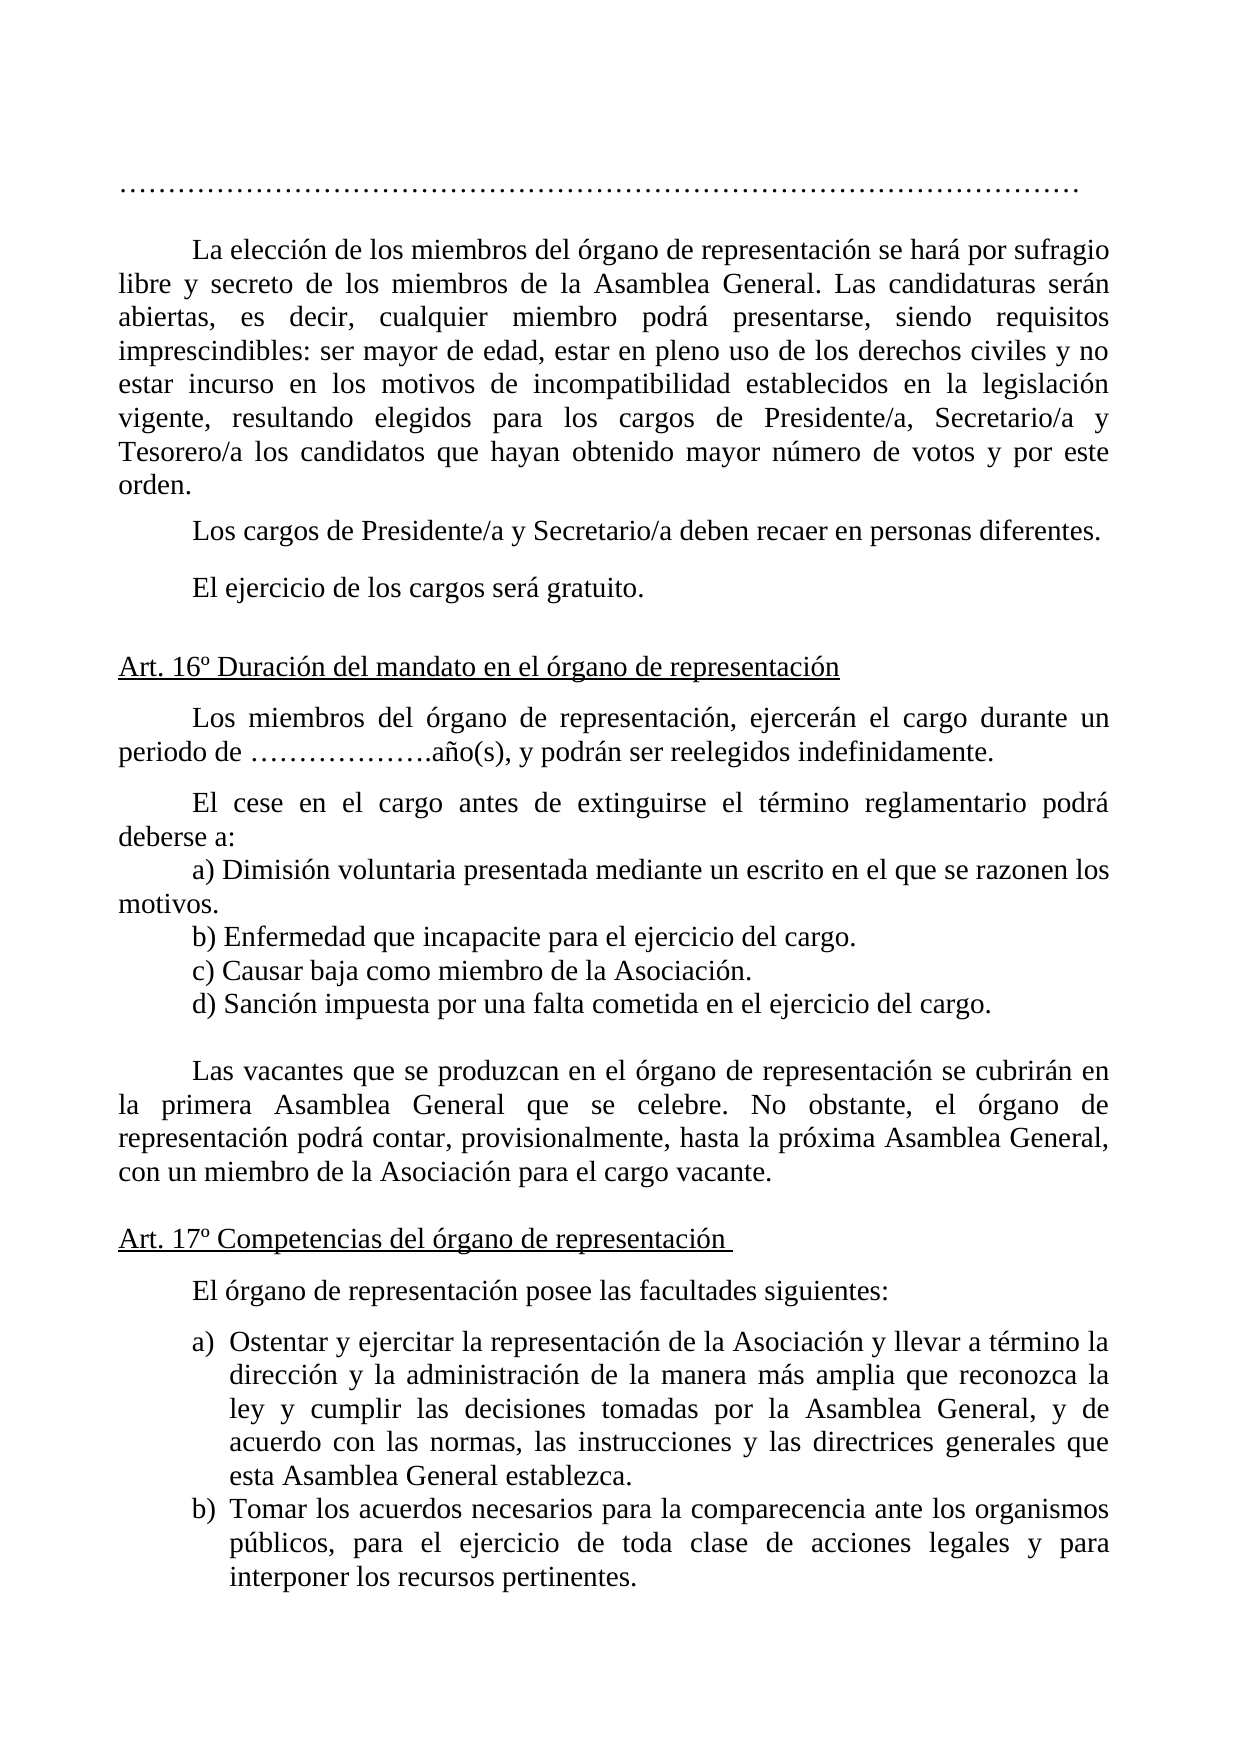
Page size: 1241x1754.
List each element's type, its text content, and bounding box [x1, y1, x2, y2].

text c) Causar baja como miembro de la Asociación. [118, 953, 1110, 986]
text El cese en el cargo antes de extinguirse el término reglamentario podrá deberse a: [118, 785, 1110, 852]
text Art. 17º Competencias del órgano de representación [118, 1221, 1110, 1255]
text La elección de los miembros del órgano de representación se hará por sufragio libre y secreto de los miembros de la Asamblea General. Las candidaturas serán abiertas, es decir, cualquier miembro podrá presentarse, siendo requisitos imprescindibles: ser mayor de edad, estar en pleno uso de los derechos civiles y no estar incurso en los motivos de incompatibilidad establecidos en la legislación vigente, resultando elegidos para los cargos de Presidente/a, Secretario/a y Tesorero/a los candidatos que hayan obtenido mayor número de votos y por este orden. [118, 232, 1110, 501]
text El órgano de representación posee las facultades siguientes: [118, 1273, 1110, 1306]
text d) Sanción impuesta por una falta cometida en el ejercicio del cargo. [118, 986, 1110, 1020]
text El ejercicio de los cargos será gratuito. [118, 570, 1110, 603]
text Art. 16º Duración del mandato en el órgano de representación [118, 649, 1110, 682]
text b) Enfermedad que incapacite para el ejercicio del cargo. [118, 919, 1110, 953]
list Tomar los acuerdos necesarios para la comparecencia ante los organismos públicos, para el ejercicio de toda clase de acciones legales y para interponer los recursos pertinentes. [192, 1492, 1110, 1592]
text a) Dimisión voluntaria presentada mediante un escrito en el que se razonen los motivos. [118, 852, 1110, 919]
text Los miembros del órgano de representación, ejercerán el cargo durante un periodo de ……………….año(s), y podrán ser reelegidos indefinidamente. [118, 700, 1110, 767]
text ……………………………………………………………………………………… [118, 165, 1110, 199]
text Las vacantes que se produzcan en el órgano de representación se cubrirán en la primera Asamblea General que se celebre. No obstante, el órgano de representación podrá contar, provisionalmente, hasta la próxima Asamblea General, con un miembro de la Asociación para el cargo vacante. [118, 1053, 1110, 1188]
text Los cargos de Presidente/a y Secretario/a deben recaer en personas diferentes. [118, 513, 1110, 546]
list Ostentar y ejercitar la representación de la Asociación y llevar a término la dirección y la administración de la manera más amplia que reconozca la ley y cumplir las decisiones tomadas por la Asamblea General, y de acuerdo con las normas, las instrucciones y las directrices generales que esta Asamblea General establezca. [192, 1324, 1110, 1492]
